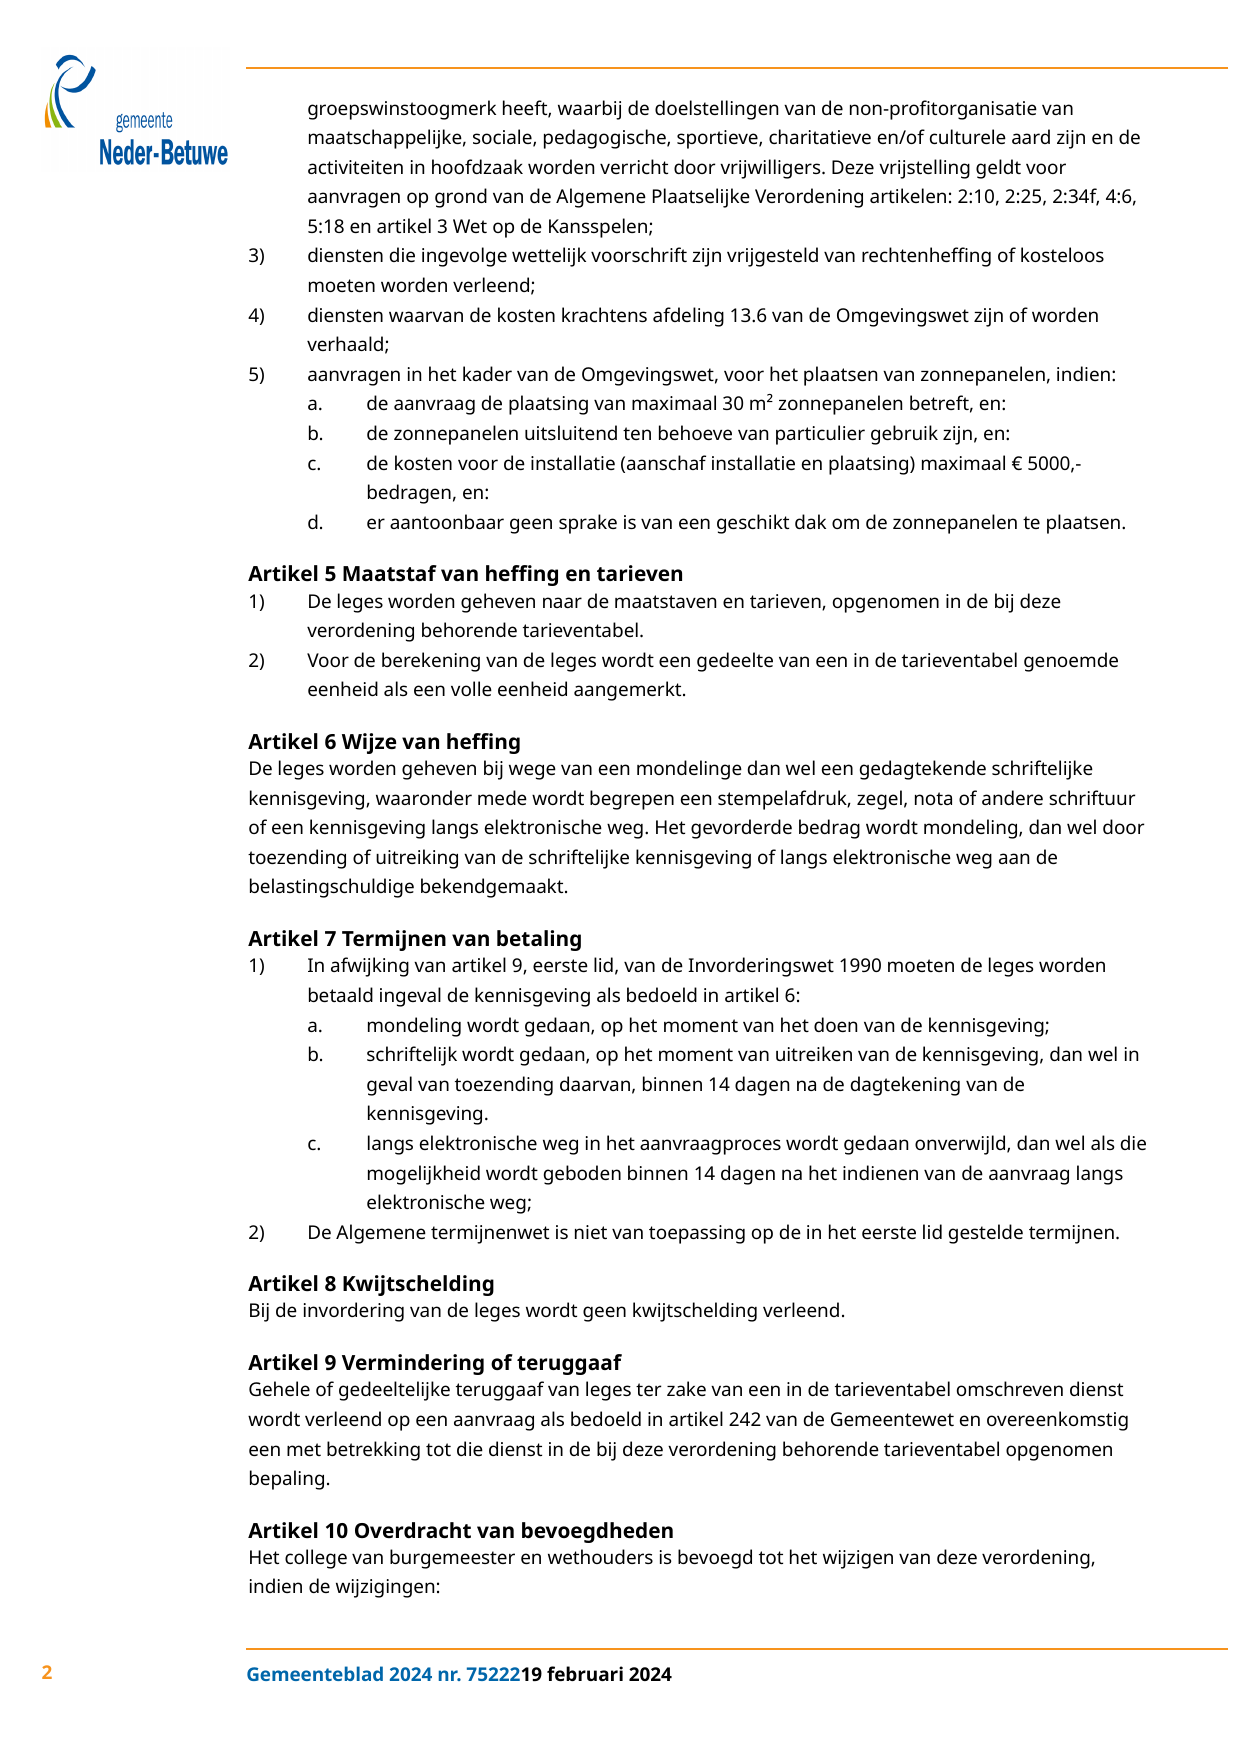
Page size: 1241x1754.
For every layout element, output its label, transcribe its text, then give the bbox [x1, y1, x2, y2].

list groepswinstoogmerk heeft, waarbij de doelstellingen van de non-profitorganisatie van maatschappelijke, sociale, pedagogische, sportieve, charitatieve en/of culturele aard zijn en de activiteiten in hoofdzaak worden verricht door vrijwilligers. Deze vrijstelling geldt voor aanvragen op grond van de Algemene Plaatselijke Verordening artikelen: 2:10, 2:25, 2:34f, 4:6, 5:18 en artikel 3 Wet op de Kansspelen; [248, 95, 1152, 239]
picture [41, 47, 231, 172]
text Artikel 5 Maatstaf van heffing en tarieven [248, 559, 1152, 588]
text Gehele of gedeeltelijke teruggaaf van leges ter zake van een in de tarieventabel omschreven dienst wordt verleend op een aanvraag als bedoeld in artikel 242 van de Gemeentewet en overeenkomstig een met betrekking tot die dienst in de bij deze verordening behorende tarieventabel opgenomen bepaling. [248, 1377, 1152, 1491]
list In afwijking van artikel 9, eerste lid, van de Invorderingswet 1990 moeten de leges worden betaald ingeval de kennisgeving als bedoeld in artikel 6: [248, 953, 1152, 1008]
list schriftelijk wordt gedaan, op het moment van uitreiken van de kennisgeving, dan wel in geval van toezending daarvan, binnen 14 dagen na de dagtekening van de kennisgeving. [307, 1041, 1152, 1126]
text Bij de invordering van de leges wordt geen kwijtschelding verleend. [248, 1298, 1152, 1323]
list Voor de berekening van de leges wordt een gedeelte van een in de tarieventabel genoemde eenheid als een volle eenheid aangemerkt. [248, 647, 1152, 702]
text Artikel 8 Kwijtschelding [248, 1269, 1152, 1298]
list De leges worden geheven naar de maatstaven en tarieven, opgenomen in de bij deze verordening behorende tarieventabel. [248, 588, 1152, 643]
list langs elektronische weg in het aanvraagproces wordt gedaan onverwijld, dan wel als die mogelijkheid wordt geboden binnen 14 dagen na het indienen van de aanvraag langs elektronische weg; [307, 1130, 1152, 1215]
list diensten waarvan de kosten krachtens afdeling 13.6 van de Omgevingswet zijn of worden verhaald; [248, 302, 1152, 357]
text De leges worden geheven bij wege van een mondelinge dan wel een gedagtekende schriftelijke kennisgeving, waaronder mede wordt begrepen een stempelafdruk, zegel, nota of andere schriftuur of een kennisgeving langs elektronische weg. Het gevorderde bedrag wordt mondeling, dan wel door toezending of uitreiking van de schriftelijke kennisgeving of langs elektronische weg aan de belastingschuldige bekendgemaakt. [248, 755, 1152, 899]
text Artikel 10 Overdracht van bevoegdheden [248, 1516, 1152, 1544]
list de kosten voor de installatie (aanschaf installatie en plaatsing) maximaal € 5000,- bedragen, en: [307, 450, 1152, 505]
list aanvragen in het kader van de Omgevingswet, voor het plaatsen van zonnepanelen, indien: [248, 361, 1152, 387]
list de aanvraag de plaatsing van maximaal 30 m² zonnepanelen betreft, en: [307, 391, 1152, 416]
text Artikel 9 Vermindering of teruggaaf [248, 1348, 1152, 1377]
list diensten die ingevolge wettelijk voorschrift zijn vrijgesteld van rechtenheffing of kosteloos moeten worden verleend; [248, 243, 1152, 298]
text Artikel 7 Termijnen van betaling [248, 924, 1152, 953]
list de zonnepanelen uitsluitend ten behoeve van particulier gebruik zijn, en: [307, 420, 1152, 446]
text Het college van burgemeester en wethouders is bevoegd tot het wijzigen van deze verordening, indien de wijzigingen: [248, 1544, 1152, 1599]
list er aantoonbaar geen sprake is van een geschikt dak om de zonnepanelen te plaatsen. [307, 509, 1152, 535]
text Artikel 6 Wijze van heffing [248, 727, 1152, 755]
list mondeling wordt gedaan, op het moment van het doen van de kennisgeving; [307, 1012, 1152, 1037]
list De Algemene termijnenwet is niet van toepassing op de in het eerste lid gestelde termijnen. [248, 1219, 1152, 1244]
